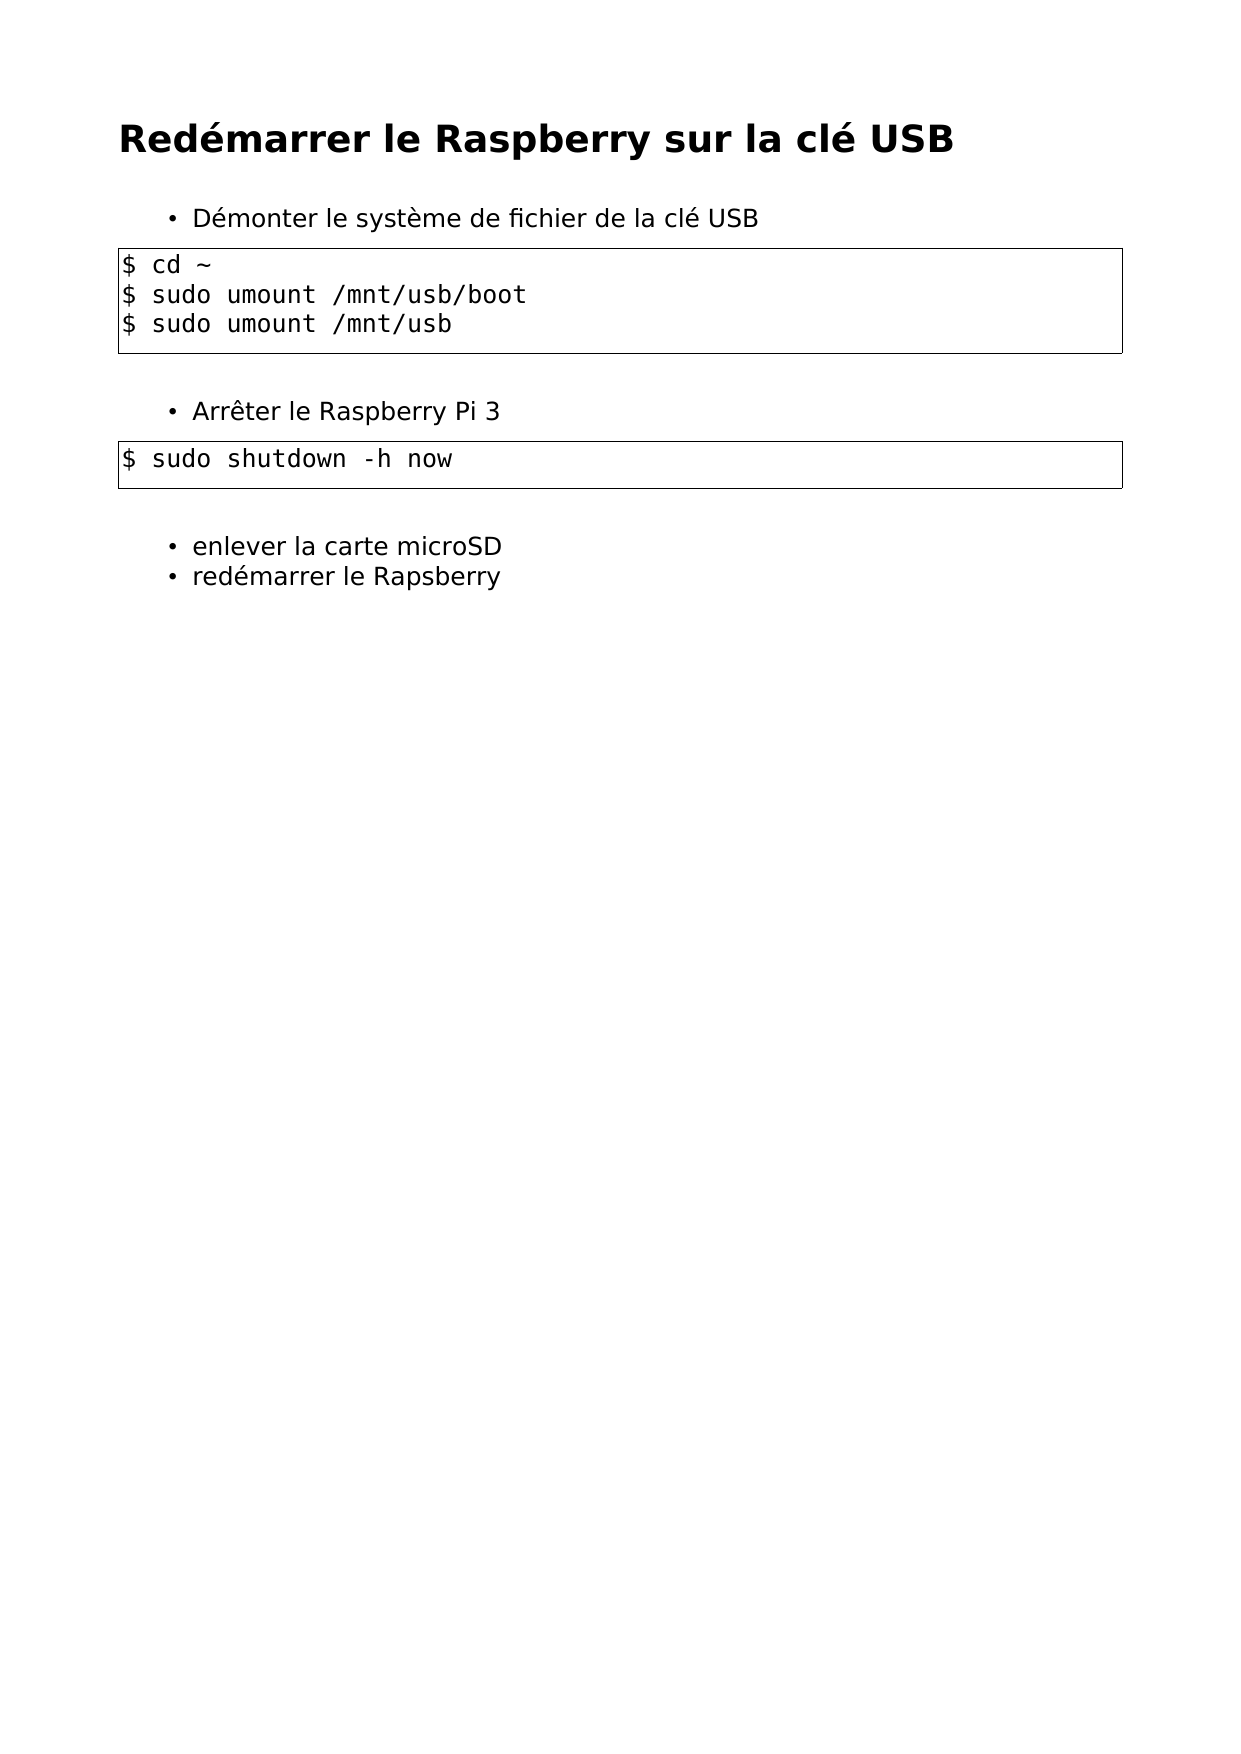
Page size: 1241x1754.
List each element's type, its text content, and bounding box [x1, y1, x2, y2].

list Démonter le système de fichier de la clé USB [177, 204, 1122, 233]
table_header $ sudo shutdown -h now [119, 442, 1122, 488]
table_header $ cd ~ $ sudo umount /mnt/usb/boot $ sudo umount /mnt/usb [119, 249, 1122, 353]
list Arrêter le Raspberry Pi 3 [177, 397, 1122, 426]
list redémarrer le Rapsberry [177, 562, 1122, 591]
subtitle Redémarrer le Raspberry sur la clé USB [118, 118, 1122, 162]
list enlever la carte microSD [177, 532, 1122, 562]
